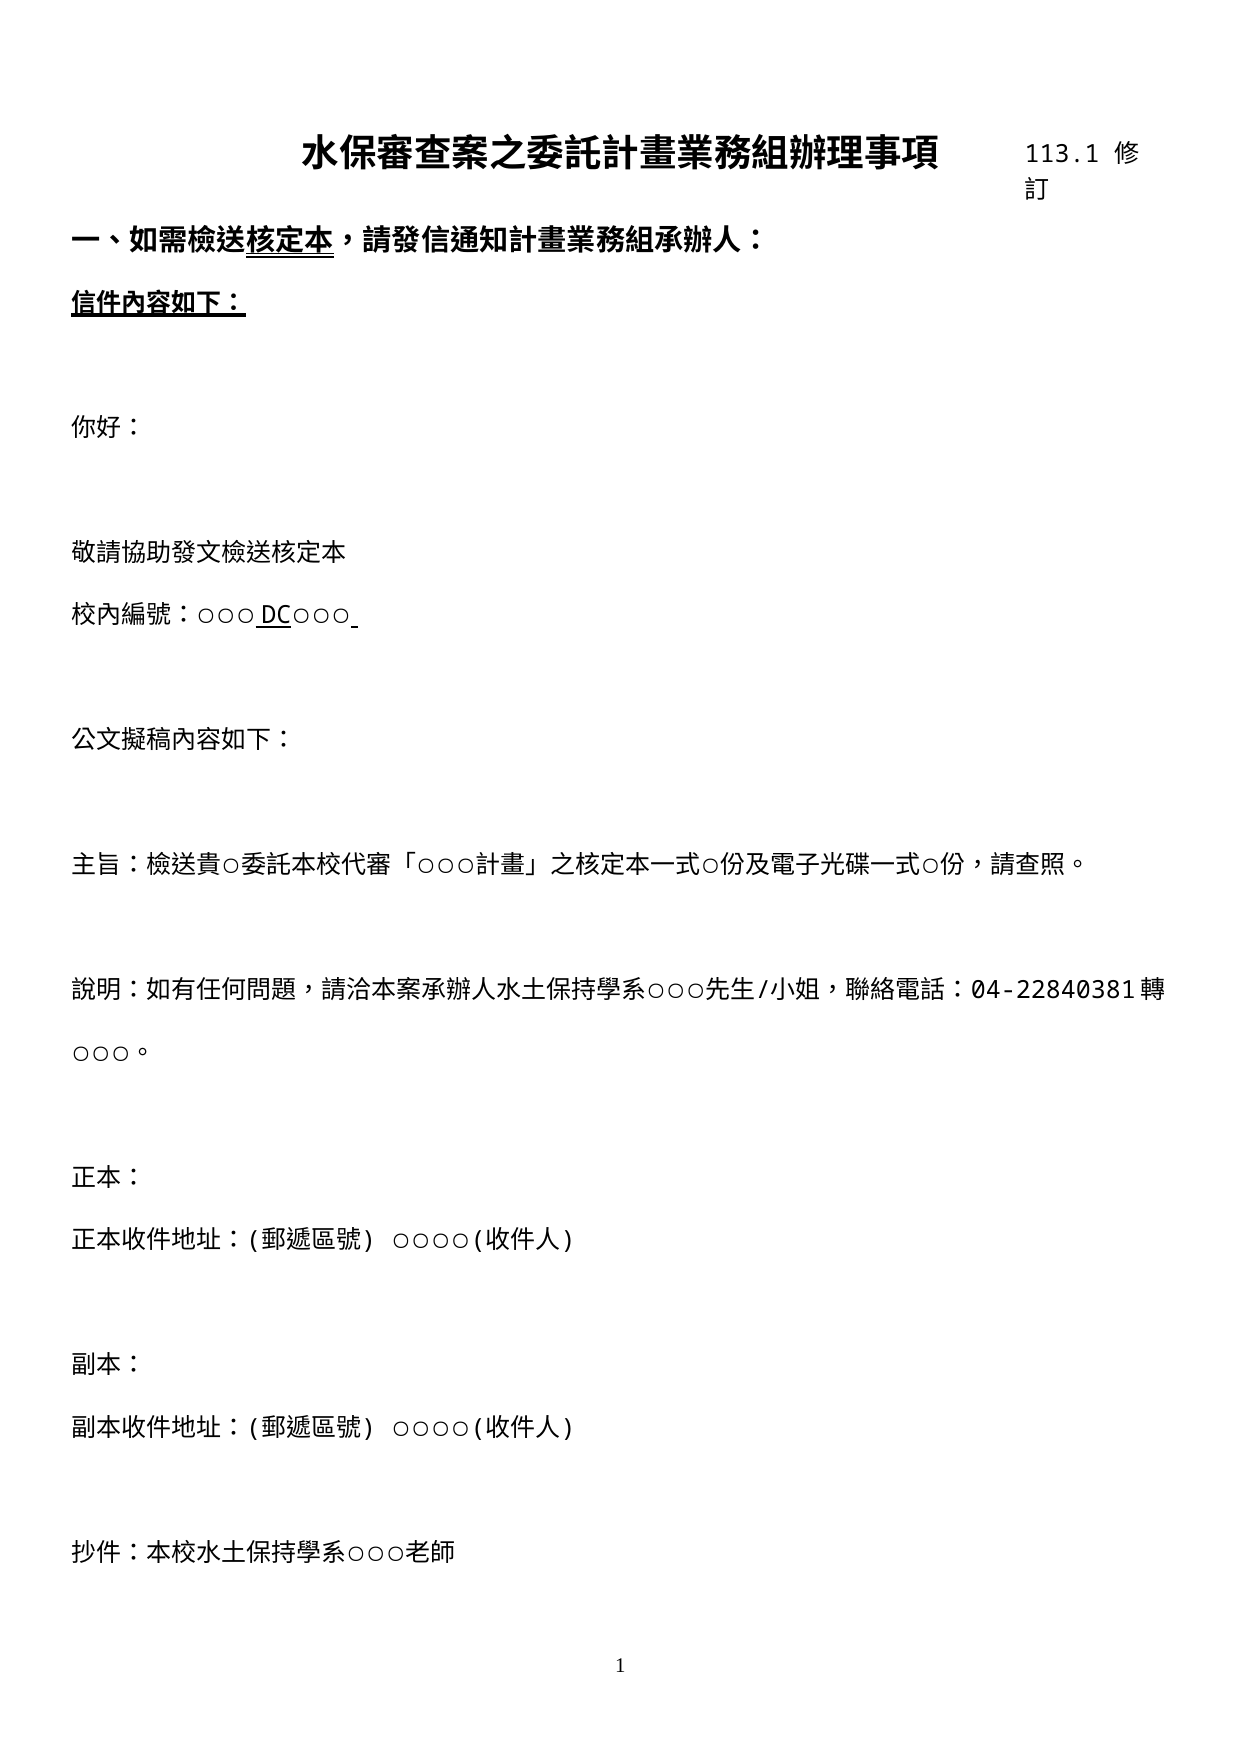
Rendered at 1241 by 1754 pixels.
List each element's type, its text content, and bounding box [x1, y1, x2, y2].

text 你好： [71, 384, 1169, 446]
text 公文擬稿內容如下： [71, 696, 1169, 759]
text 說明：如有任何問題，請洽本案承辦人水土保持學系先生/小姐，聯絡電話：04-22840381轉。 [71, 946, 1169, 1071]
text 敬請協助發文檢送核定本 [71, 509, 1169, 571]
text 副本：(無則免填) [71, 1321, 1169, 1384]
text 副本收件地址：(郵遞區號) (收件人) [71, 1384, 1169, 1446]
text 信件內容如下： [71, 259, 1009, 321]
text 抄件：本校水土保持學系老師 [71, 1509, 1169, 1571]
text 正本收件地址：(郵遞區號) (收件人) [71, 1196, 1169, 1259]
text 113.1 修訂 [1024, 134, 1154, 206]
text 校內編號： DC [71, 571, 1169, 634]
text 正本： [71, 1134, 1169, 1196]
text 水保審查案之委託計畫業務組辦理事項 [71, 109, 1169, 357]
text 一、如需檢送核定本，請發信通知計畫業務組承辦人： [71, 196, 1009, 259]
text 主旨：檢送貴委託本校代審「計畫」之核定本一式份及電子光碟一式份，請查照。 [71, 821, 1169, 884]
